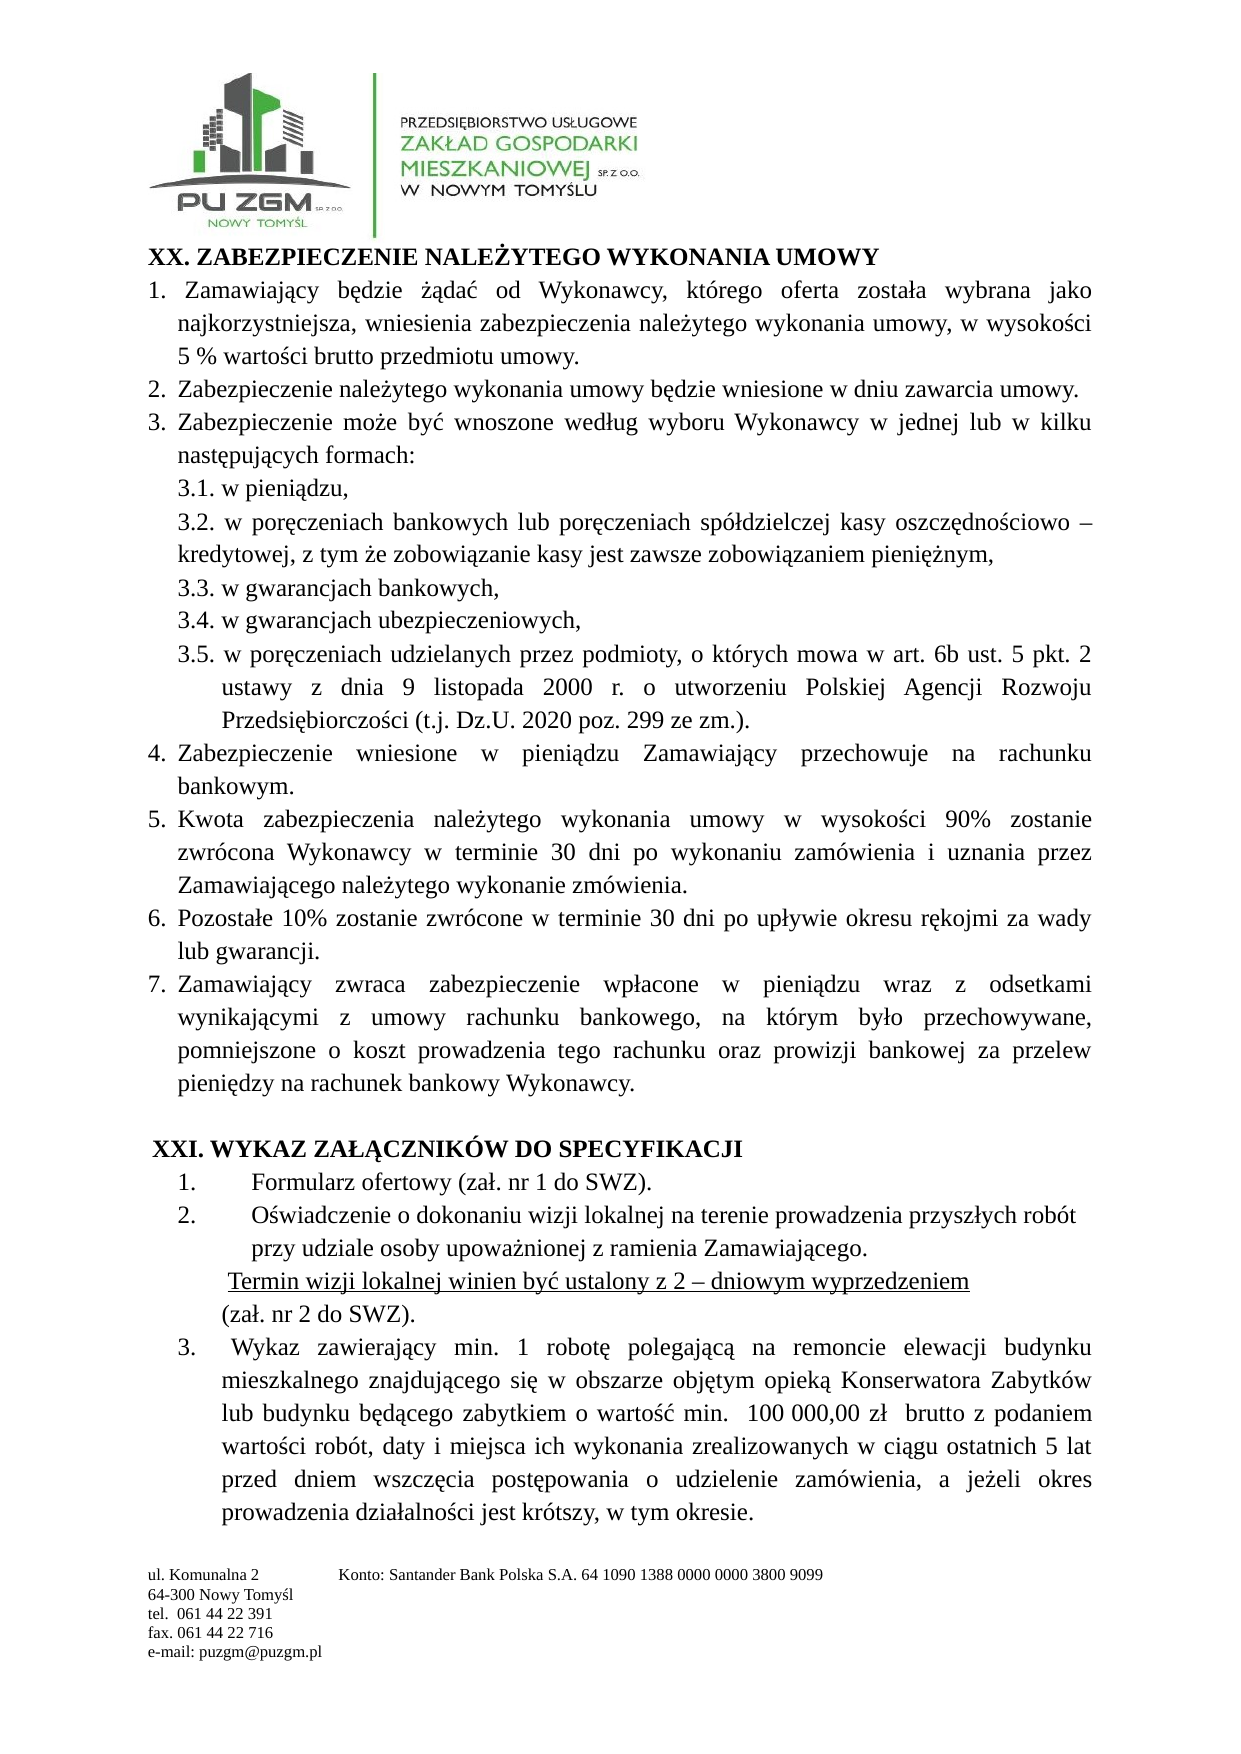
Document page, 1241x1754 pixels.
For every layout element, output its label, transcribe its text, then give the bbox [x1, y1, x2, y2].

text XX. ZABEZPIECZENIE NALEŻYTEGO WYKONANIA UMOWY [148, 242, 1093, 271]
text 2. Zabezpieczenie należytego wykonania umowy będzie wniesione w dniu zawarcia umowy. [148, 374, 1093, 403]
text 1. Zamawiający będzie żądać od Wykonawcy, którego oferta została wybrana jako najkorzystniejsza, wniesienia zabezpieczenia należytego wykonania umowy, w wysokości 5 % wartości brutto przedmiotu umowy. [148, 275, 1093, 370]
text 5. Kwota zabezpieczenia należytego wykonania umowy w wysokości 90% zostanie zwrócona Wykonawcy w terminie 30 dni po wykonaniu zamówienia i uznania przez Zamawiającego należytego wykonanie zmówienia. [148, 804, 1093, 898]
text 3.3. w gwarancjach bankowych, [177, 573, 1093, 601]
text 3. Wykaz zawierający min. 1 robotę polegającą na remoncie elewacji budynku mieszkalnego znajdującego się w obszarze objętym opieką Konserwatora Zabytków lub budynku będącego zabytkiem o wartość min. 100 000,00 zł brutto z podaniem wartości robót, daty i miejsca ich wykonania zrealizowanych w ciągu ostatnich 5 lat przed dniem wszczęcia postępowania o udzielenie zamówienia, a jeżeli okres prowadzenia działalności jest krótszy, w tym okresie. [177, 1332, 1093, 1526]
text przy udziale osoby upoważnionej z ramienia Zamawiającego. [177, 1233, 1093, 1262]
text 3.2. w poręczeniach bankowych lub poręczeniach spółdzielczej kasy oszczędnościowo – kredytowej, z tym że zobowiązanie kasy jest zawsze zobowiązaniem pieniężnym, [177, 507, 1093, 568]
text 1. Formularz ofertowy (zał. nr 1 do SWZ). [177, 1167, 1093, 1196]
text 3.1. w pieniądzu, [177, 473, 1093, 502]
text XXI. WYKAZ ZAŁĄCZNIKÓW DO SPECYFIKACJI [152, 1134, 1093, 1163]
text 3.4. w gwarancjach ubezpieczeniowych, [177, 606, 1093, 634]
text 3. Zabezpieczenie może być wnoszone według wyboru Wykonawcy w jednej lub w kilku następujących formach: [148, 407, 1093, 469]
text 4. Zabezpieczenie wniesione w pieniądzu Zamawiający przechowuje na rachunku bankowym. [148, 738, 1093, 799]
text 2. Oświadczenie o dokonaniu wizji lokalnej na terenie prowadzenia przyszłych robót [177, 1200, 1093, 1229]
text 7. Zamawiający zwraca zabezpieczenie wpłacone w pieniądzu wraz z odsetkami wynikającymi z umowy rachunku bankowego, na którym było przechowywane, pomniejszone o koszt prowadzenia tego rachunku oraz prowizji bankowej za przelew pieniędzy na rachunek bankowy Wykonawcy. [148, 969, 1093, 1097]
text 6. Pozostałe 10% zostanie zwrócone w terminie 30 dni po upływie okresu rękojmi za wady lub gwarancji. [148, 903, 1093, 964]
text 3.5. w poręczeniach udzielanych przez podmioty, o których mowa w art. 6b ust. 5 pkt. 2 ustawy z dnia 9 listopada 2000 r. o utworzeniu Polskiej Agencji Rozwoju Przedsiębiorczości (t.j. Dz.U. 2020 poz. 299 ze zm.). [177, 639, 1093, 733]
text Termin wizji lokalnej winien być ustalony z 2 – dniowym wyprzedzeniem [177, 1266, 1093, 1295]
text (zał. nr 2 do SWZ). [221, 1299, 1093, 1328]
